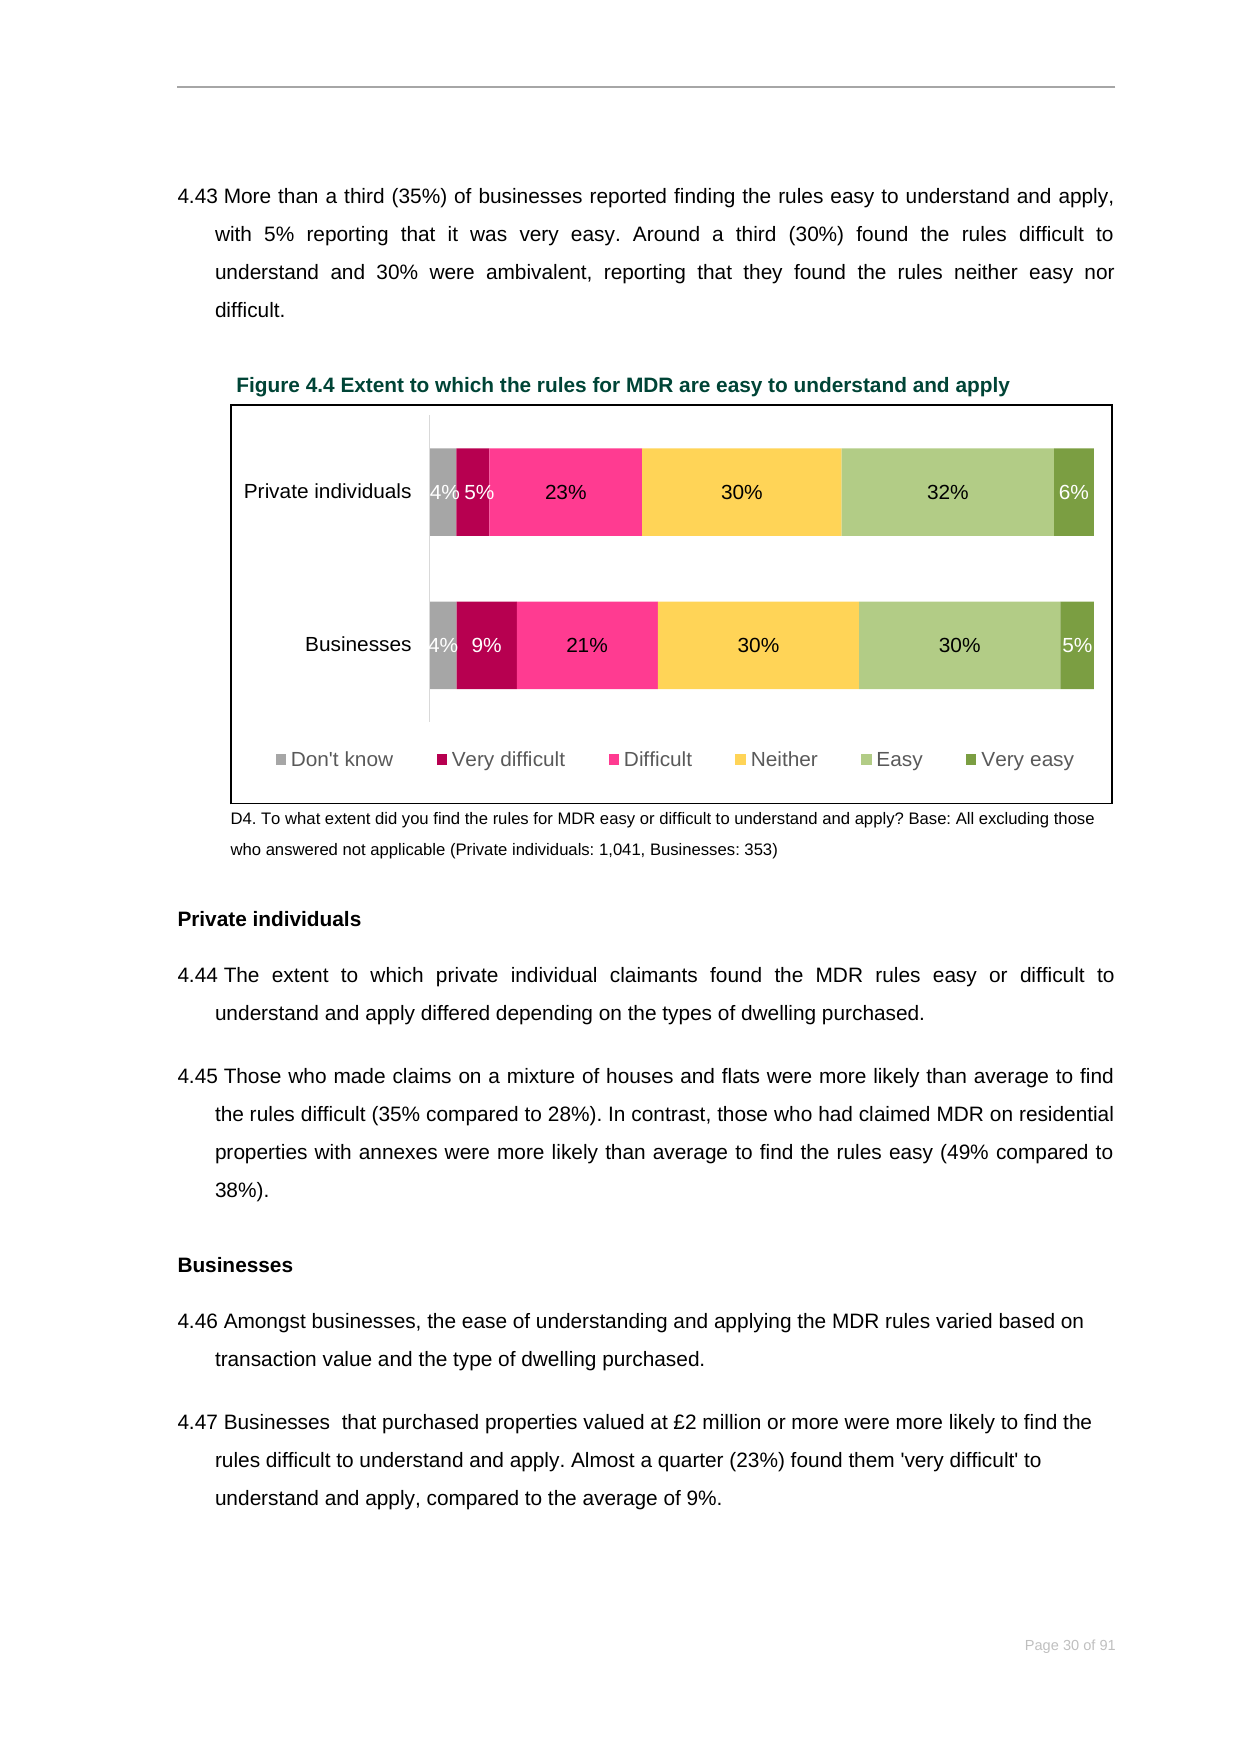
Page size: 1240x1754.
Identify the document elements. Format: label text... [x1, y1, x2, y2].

subtitle Businesses [177, 1253, 1115, 1284]
list Amongst businesses, the ease of understanding and applying the MDR rules varied based on transaction value and the type of dwelling purchased. [177, 1309, 1115, 1379]
text Figure 4.4 Extent to which the rules for MDR are easy to understand and apply [236, 373, 1115, 404]
text D4. To what extent did you find the rules for MDR easy or difficult to understand and apply? Base: All excluding those who answered not applicable (Private individuals: 1,041, Businesses: 353) [230, 809, 1115, 864]
list More than a third (35%) of businesses reported finding the rules easy to understand and apply, with 5% reporting that it was very easy. Around a third (30%) found the rules difficult to understand and 30% were ambivalent, reporting that they found the rules neither easy nor difficult. [177, 184, 1115, 329]
list The extent to which private individual claimants found the MDR rules easy or difficult to understand and apply differed depending on the types of dwelling purchased. [177, 963, 1115, 1033]
subtitle Private individuals [177, 907, 1115, 938]
list Businesses that purchased properties valued at £2 million or more were more likely to find the rules difficult to understand and apply. Almost a quarter (23%) found them 'very difficult' to understand and apply, compared to the average of 9%. [177, 1410, 1115, 1517]
list Those who made claims on a mixture of houses and flats were more likely than average to find the rules difficult (35% compared to 28%). In contrast, those who had claimed MDR on residential properties with annexes were more likely than average to find the rules easy (49% compared to 38%). [177, 1064, 1115, 1209]
